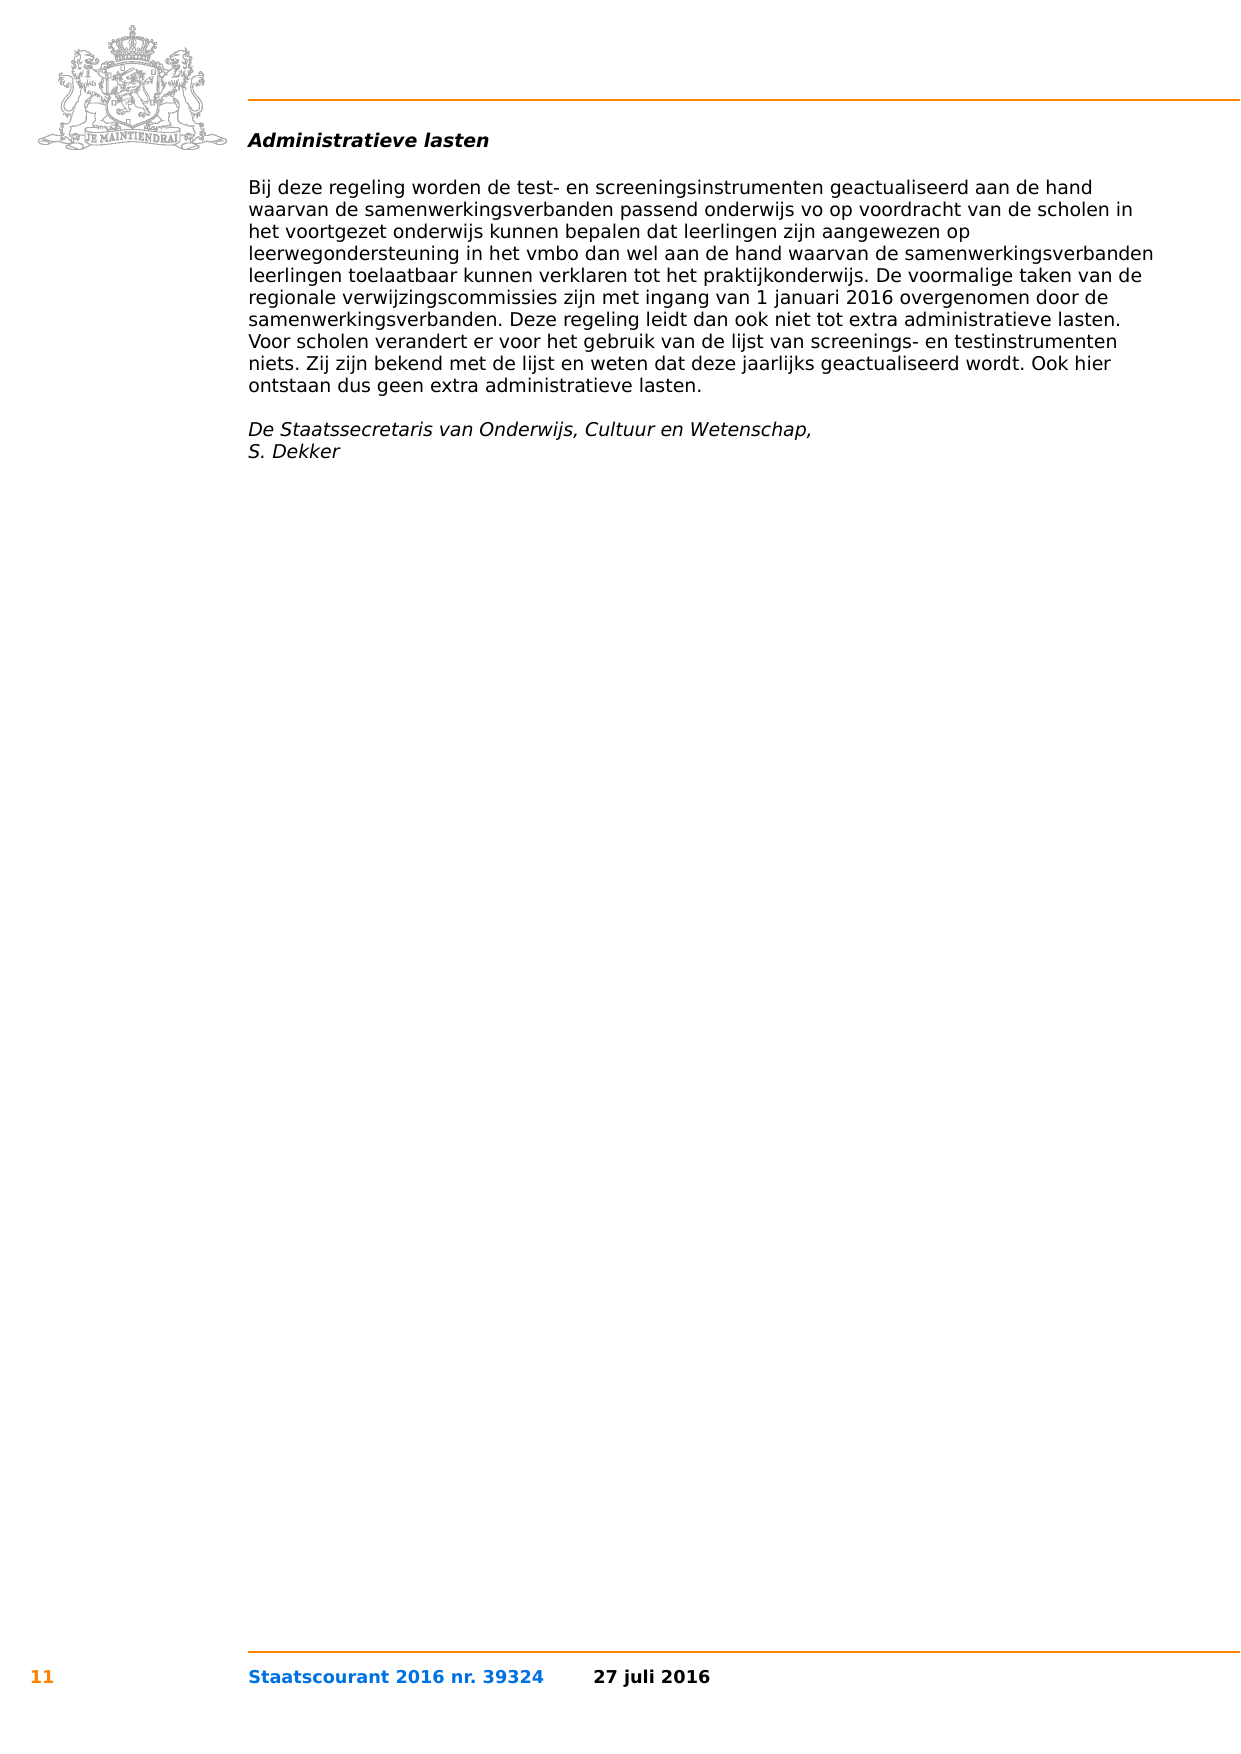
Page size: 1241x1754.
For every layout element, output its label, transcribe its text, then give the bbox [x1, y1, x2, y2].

text Bij deze regeling worden de test- en screeningsinstrumenten geactualiseerd aan de hand waarvan de samenwerkingsverbanden passend onderwijs vo op voordracht van de scholen in het voortgezet onderwijs kunnen bepalen dat leerlingen zijn aangewezen op leerwegondersteuning in het vmbo dan wel aan de hand waarvan de samenwerkingsverbanden leerlingen toelaatbaar kunnen verklaren tot het praktijkonderwijs. De voormalige taken van de regionale verwijzingscommissies zijn met ingang van 1 januari 2016 overgenomen door de samenwerkingsverbanden. Deze regeling leidt dan ook niet tot extra administratieve lasten. Voor scholen verandert er voor het gebruik van de lijst van screenings- en testinstrumenten niets. Zij zijn bekend met de lijst en weten dat deze jaarlijks geactualiseerd wordt. Ook hier ontstaan dus geen extra administratieve lasten. [248, 177, 1163, 397]
picture [38, 25, 227, 150]
subtitle Administratieve lasten [248, 130, 1163, 152]
text De Staatssecretaris van Onderwijs, Cultuur en Wetenschap, S. Dekker [248, 418, 1163, 462]
